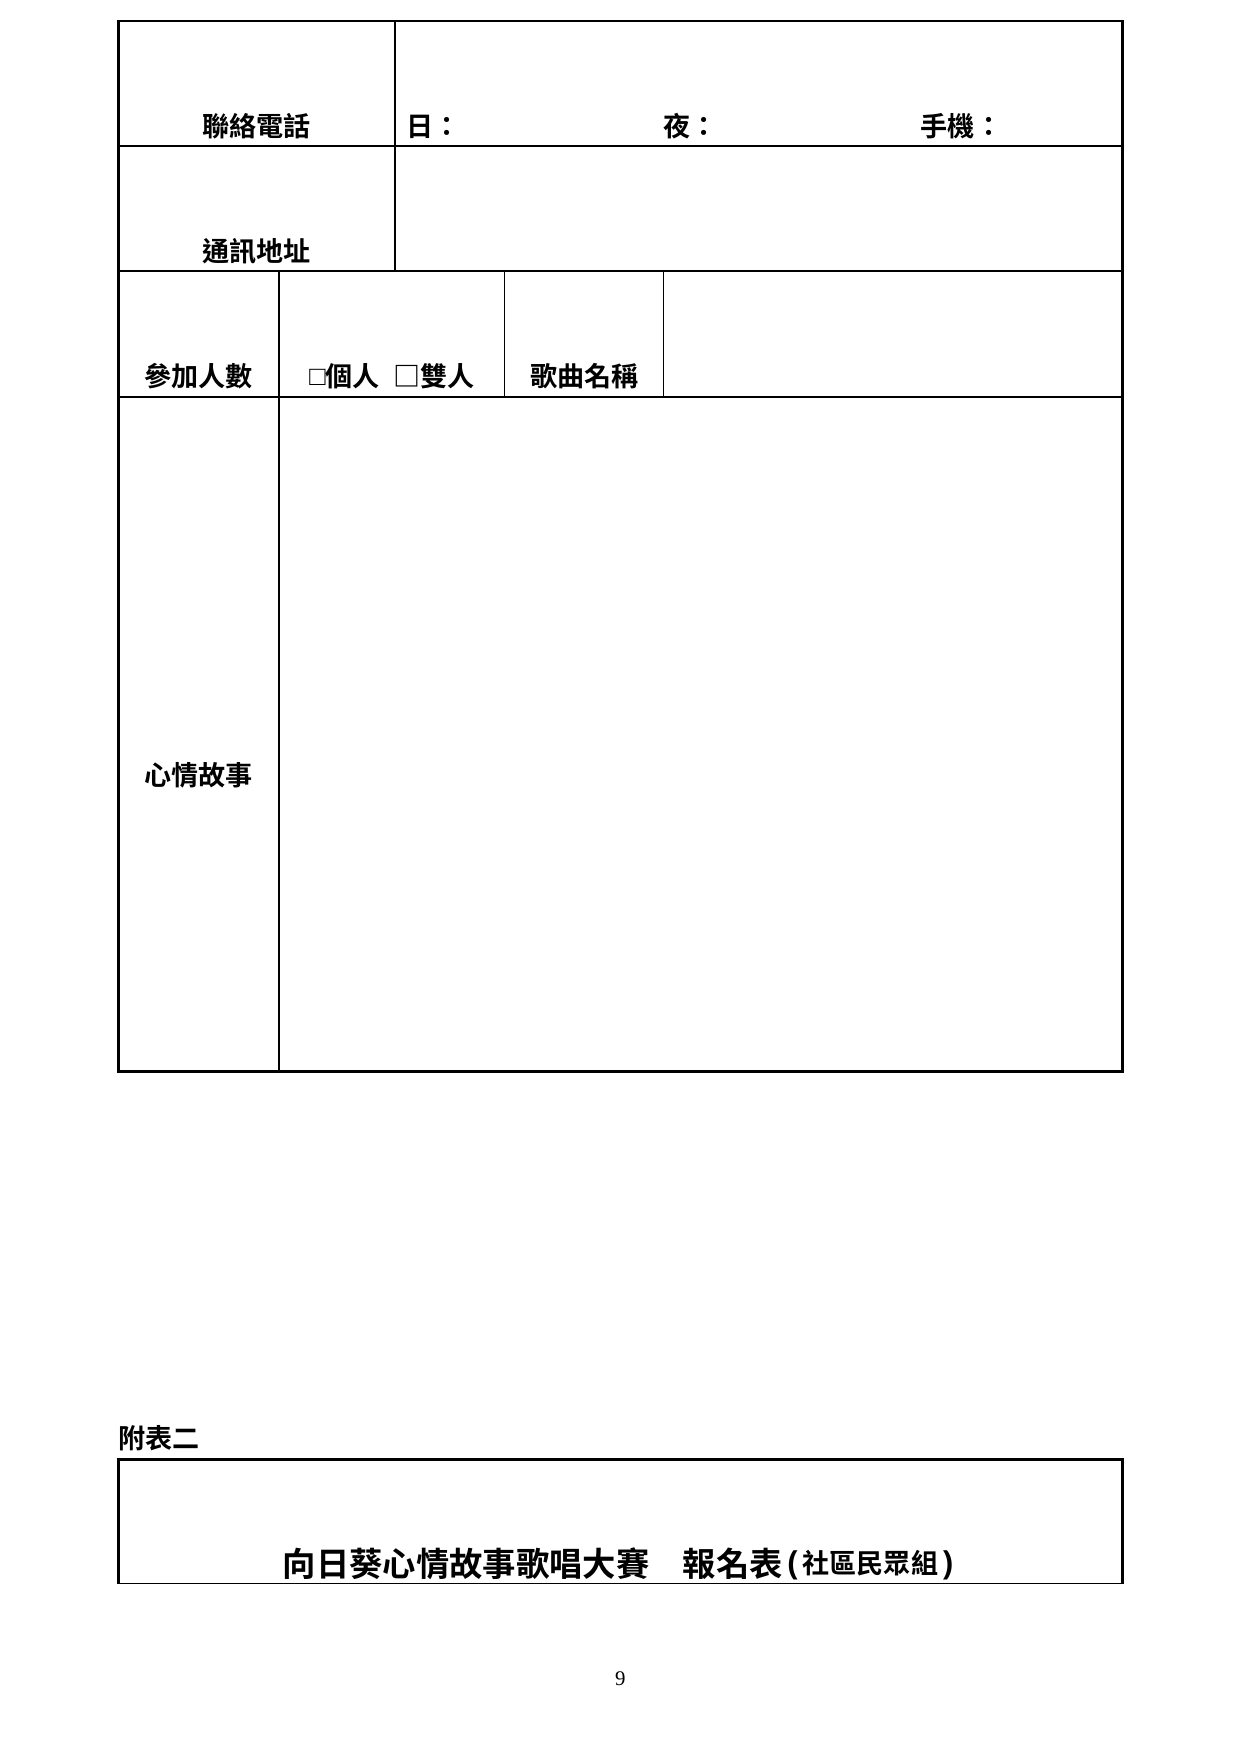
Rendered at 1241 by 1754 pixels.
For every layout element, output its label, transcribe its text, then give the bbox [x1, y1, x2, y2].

table_cell [396, 147, 1121, 270]
text 附表二 [118, 1395, 1122, 1458]
table_cell 心情故事 [120, 398, 278, 1070]
table_cell 通訊地址 [120, 147, 394, 270]
table_header 向日葵心情故事歌唱大賽 報名表(社區民眾組) [120, 1461, 1121, 1583]
table_cell [664, 272, 1121, 396]
table_cell □個人 □雙人 [280, 272, 504, 396]
table_cell [280, 398, 1121, 1070]
table_cell 歌曲名稱 [505, 272, 663, 396]
table_cell 日： 夜： 手機： [396, 22, 1121, 145]
table_cell 參加人數 [120, 272, 278, 396]
table_cell 聯絡電話 [120, 22, 394, 145]
